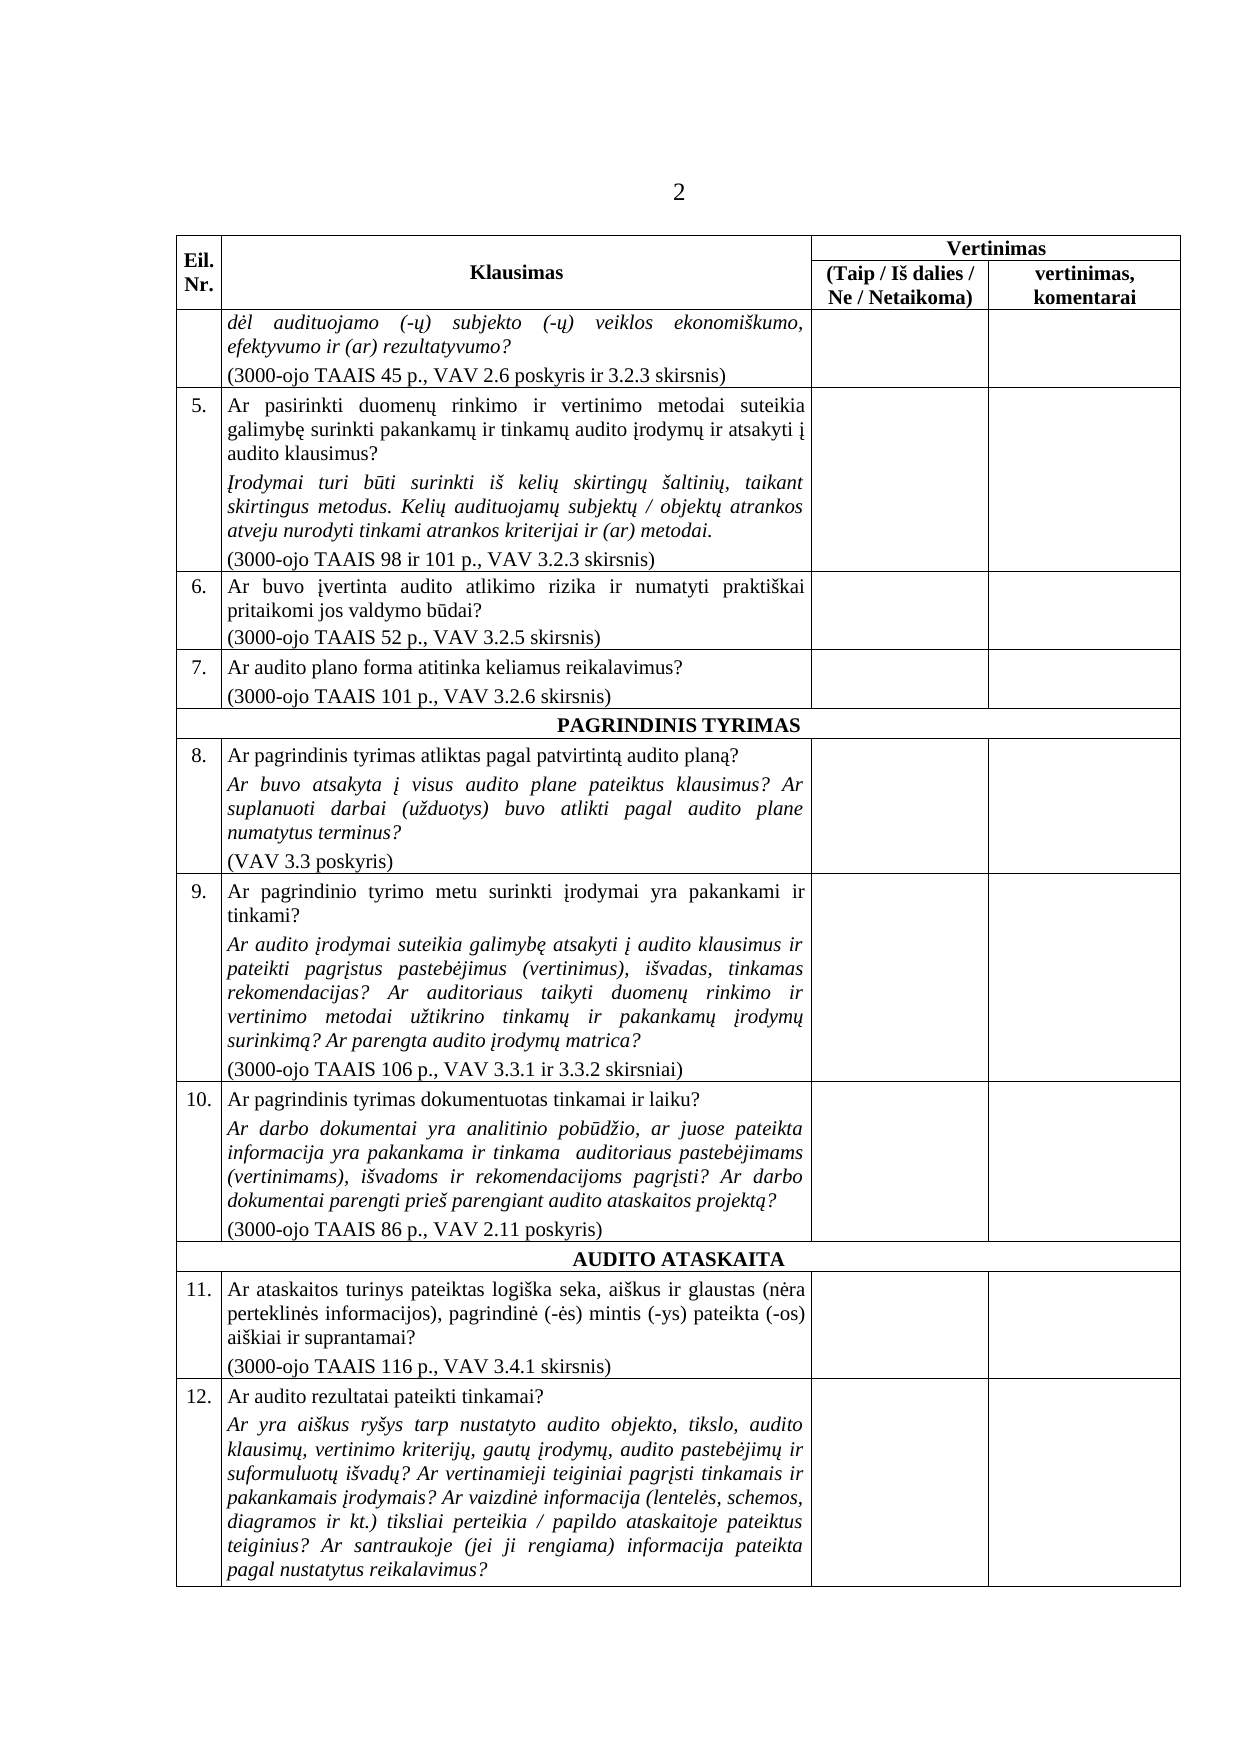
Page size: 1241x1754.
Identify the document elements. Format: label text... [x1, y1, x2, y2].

table_cell Ar buvo įvertinta audito atlikimo rizika ir numatyti praktiškai pritaikomi jos valdymo būdai? (3000-ojo TAAIS 52 p., VAV 3.2.5 skirsnis) [222, 572, 811, 649]
table_cell 10. [177, 1082, 221, 1241]
table_cell 5. [177, 388, 221, 571]
table_cell Ar pasirinkti duomenų rinkimo ir vertinimo metodai suteikia galimybę surinkti pakankamų ir tinkamų audito įrodymų ir atsakyti į audito klausimus? Įrodymai turi būti surinkti iš kelių skirtingų šaltinių, taikant skirtingus metodus. Kelių audituojamų subjektų / objektų atrankos atveju nurodyti tinkami atrankos kriterijai ir (ar) metodai. (3000-ojo TAAIS 98 ir 101 p., VAV 3.2.3 skirsnis) [222, 388, 811, 571]
table_header Vertinimas [812, 236, 1180, 260]
table_cell Ar ataskaitos turinys pateiktas logiška seka, aiškus ir glaustas (nėra perteklinės informacijos), pagrindinė (-ės) mintis (-ys) pateikta (-os) aiškiai ir suprantamai? (3000-ojo TAAIS 116 p., VAV 3.4.1 skirsnis) [222, 1272, 811, 1378]
table_cell Ar audito plano forma atitinka keliamus reikalavimus? (3000-ojo TAAIS 101 p., VAV 3.2.6 skirsnis) [222, 650, 811, 708]
table_cell 9. [177, 874, 221, 1081]
table_cell 8. [177, 739, 221, 873]
table_cell [812, 874, 988, 1081]
table_cell [989, 874, 1180, 1081]
table_cell [989, 650, 1180, 708]
table_cell [177, 310, 221, 387]
table_cell PAGRINDINIS TYRIMAS [177, 709, 1180, 737]
table_cell [812, 650, 988, 708]
table_cell [812, 572, 988, 649]
table_cell 11. [177, 1272, 221, 1378]
table_cell Ar pagrindinis tyrimas atliktas pagal patvirtintą audito planą? Ar buvo atsakyta į visus audito plane pateiktus klausimus? Ar suplanuoti darbai (užduotys) buvo atlikti pagal audito plane numatytus terminus? (VAV 3.3 poskyris) [222, 739, 811, 873]
table_cell dėl audituojamo (-ų) subjekto (-ų) veiklos ekonomiškumo, efektyvumo ir (ar) rezultatyvumo? (3000-ojo TAAIS 45 p., VAV 2.6 poskyris ir 3.2.3 skirsnis) [222, 310, 811, 387]
table_cell [812, 310, 988, 387]
table_cell [989, 310, 1180, 387]
table_cell 7. [177, 650, 221, 708]
table_cell 6. [177, 572, 221, 649]
table_cell [812, 388, 988, 571]
table_cell [812, 1272, 988, 1378]
table_cell AUDITO ATASKAITA [177, 1242, 1180, 1271]
table_cell [989, 388, 1180, 571]
table_cell Ar audito rezultatai pateikti tinkamai? Ar yra aiškus ryšys tarp nustatyto audito objekto, tikslo, audito klausimų, vertinimo kriterijų, gautų įrodymų, audito pastebėjimų ir suformuluotų išvadų? Ar vertinamieji teiginiai pagrįsti tinkamais ir pakankamais įrodymais? Ar vaizdinė informacija (lentelės, schemos, diagramos ir kt.) tiksliai perteikia / papildo ataskaitoje pateiktus teiginius? Ar santraukoje (jei ji rengiama) informacija pateikta pagal nustatytus reikalavimus? [222, 1379, 811, 1586]
table_cell Ar pagrindinio tyrimo metu surinkti įrodymai yra pakankami ir tinkami? Ar audito įrodymai suteikia galimybę atsakyti į audito klausimus ir pateikti pagrįstus pastebėjimus (vertinimus), išvadas, tinkamas rekomendacijas? Ar auditoriaus taikyti duomenų rinkimo ir vertinimo metodai užtikrino tinkamų ir pakankamų įrodymų surinkimą? Ar parengta audito įrodymų matrica? (3000-ojo TAAIS 106 p., VAV 3.3.1 ir 3.3.2 skirsniai) [222, 874, 811, 1081]
table_cell [989, 572, 1180, 649]
table_cell [812, 1379, 988, 1586]
table_cell [989, 1272, 1180, 1378]
table_cell 12. [177, 1379, 221, 1586]
table_cell Ar pagrindinis tyrimas dokumentuotas tinkamai ir laiku? Ar darbo dokumentai yra analitinio pobūdžio, ar juose pateikta informacija yra pakankama ir tinkama auditoriaus pastebėjimams (vertinimams), išvadoms ir rekomendacijoms pagrįsti? Ar darbo dokumentai parengti prieš parengiant audito ataskaitos projektą? (3000-ojo TAAIS 86 p., VAV 2.11 poskyris) [222, 1082, 811, 1241]
table_cell [812, 739, 988, 873]
table_cell [989, 1379, 1180, 1586]
table_cell [989, 1082, 1180, 1241]
table_cell [812, 1082, 988, 1241]
table_cell [989, 739, 1180, 873]
table_cell vertinimas, komentarai [989, 261, 1180, 309]
table_header Klausimas [222, 236, 811, 309]
table_cell (Taip / Iš dalies / Ne / Netaikoma) [812, 261, 988, 309]
table_header Eil. Nr. [177, 236, 221, 309]
